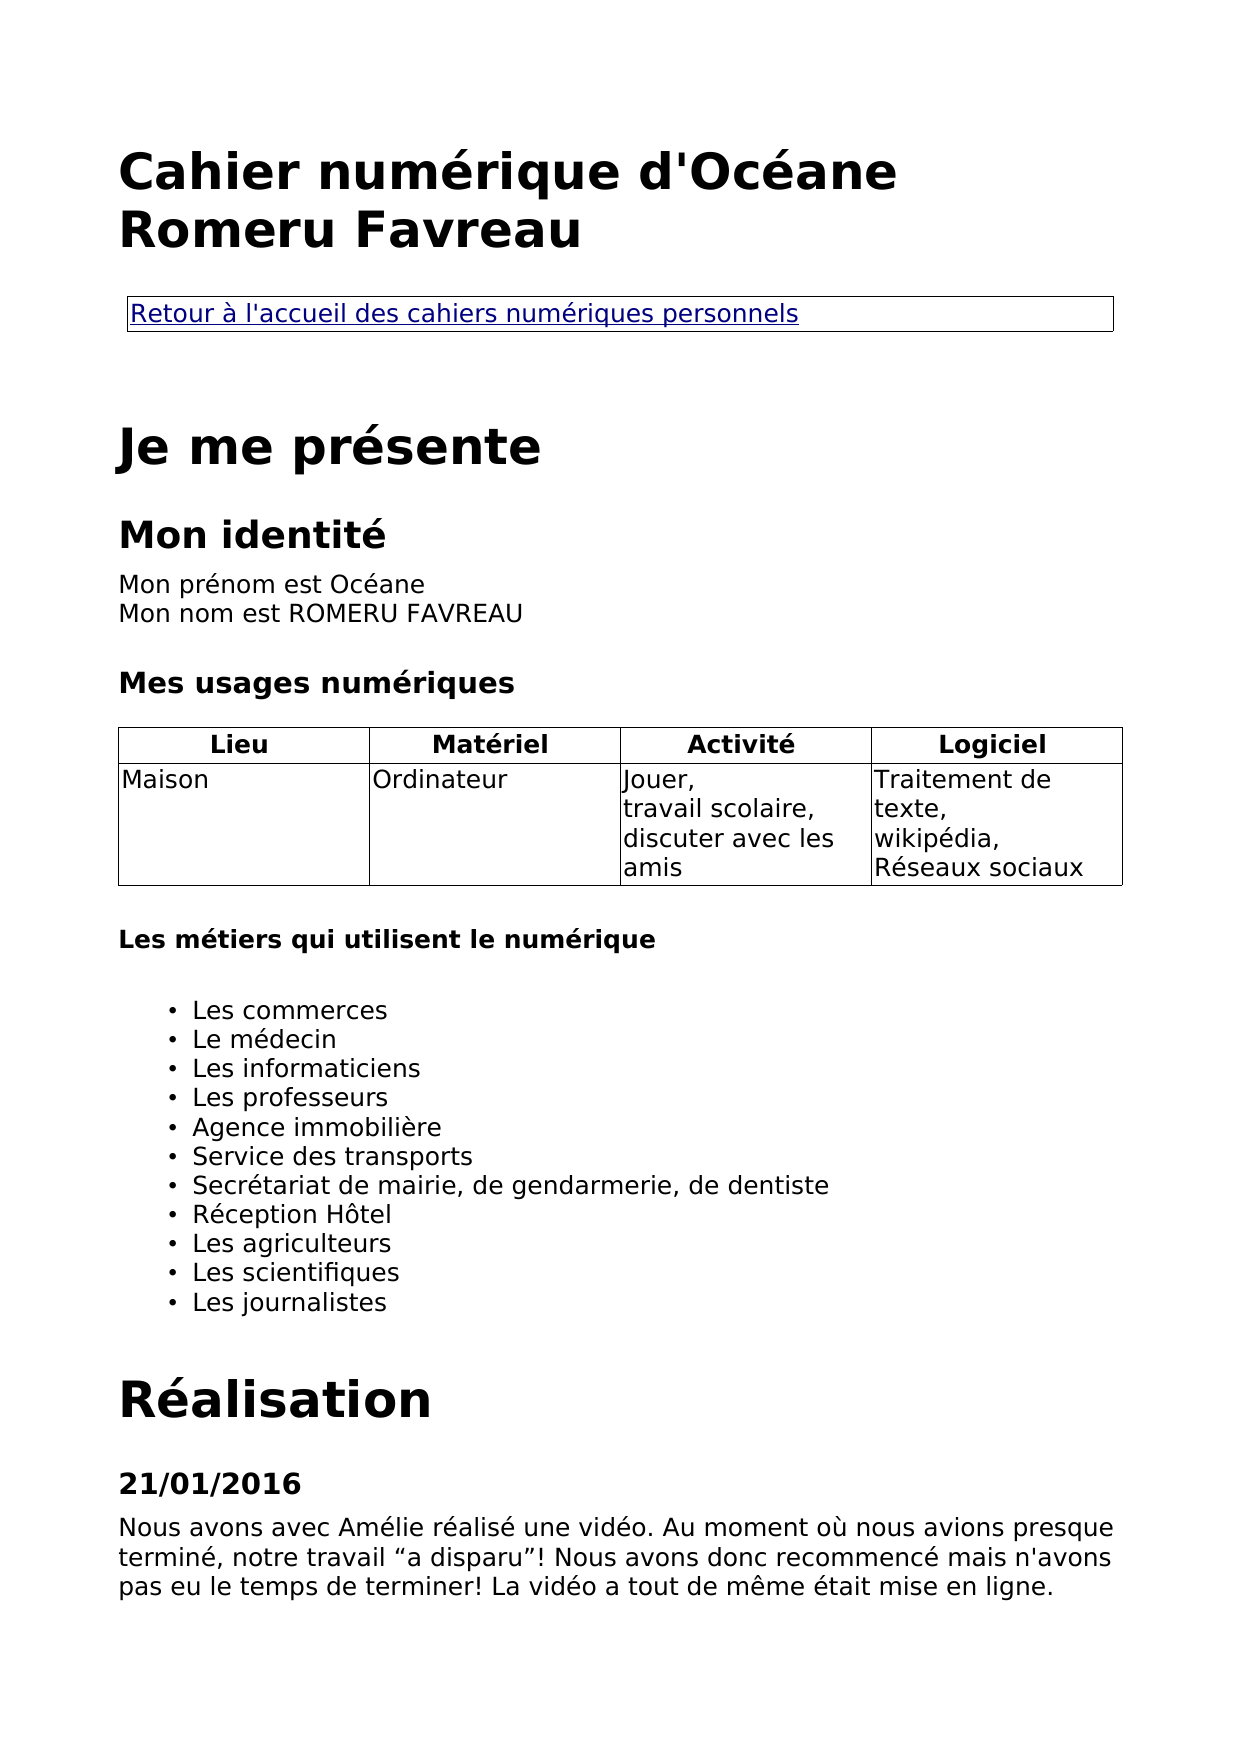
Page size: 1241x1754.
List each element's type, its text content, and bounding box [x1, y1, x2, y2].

text Mon prénom est Océane Mon nom est ROMERU FAVREAU [118, 570, 1122, 628]
subtitle Cahier numérique d'Océane Romeru Favreau [118, 143, 1122, 259]
text Nous avons avec Amélie réalisé une vidéo. Au moment où nous avions presque terminé, notre travail “a disparu”! Nous avons donc recommencé mais n'avons pas eu le temps de terminer! La vidéo a tout de même était mise en ligne. [118, 1513, 1122, 1601]
list Les journalistes [177, 1288, 1122, 1317]
subtitle 21/01/2016 [118, 1467, 1122, 1501]
subtitle Je me présente [118, 418, 1122, 477]
table_header Activité [621, 728, 871, 762]
table_cell Maison [119, 764, 369, 885]
table_header Retour à l'accueil des cahiers numériques personnels [128, 297, 1113, 331]
list Les professeurs [177, 1083, 1122, 1113]
subtitle Mes usages numériques [118, 666, 1122, 700]
subtitle Les métiers qui utilisent le numérique [118, 925, 1122, 954]
table_header Lieu [119, 728, 369, 762]
list Service des transports [177, 1142, 1122, 1171]
list Les commerces [177, 996, 1122, 1025]
list Les informaticiens [177, 1054, 1122, 1083]
list Les scientifiques [177, 1258, 1122, 1288]
subtitle Mon identité [118, 514, 1122, 558]
table_cell Jouer, travail scolaire, discuter avec les amis [621, 764, 871, 885]
list Agence immobilière [177, 1113, 1122, 1142]
list Réception Hôtel [177, 1200, 1122, 1229]
table_cell Ordinateur [370, 764, 620, 885]
table_cell Traitement de texte, wikipédia, Réseaux sociaux [872, 764, 1122, 885]
table_header Logiciel [872, 728, 1122, 762]
list Le médecin [177, 1025, 1122, 1054]
list Secrétariat de mairie, de gendarmerie, de dentiste [177, 1171, 1122, 1200]
subtitle Réalisation [118, 1371, 1122, 1429]
table_header Matériel [370, 728, 620, 762]
list Les agriculteurs [177, 1229, 1122, 1258]
